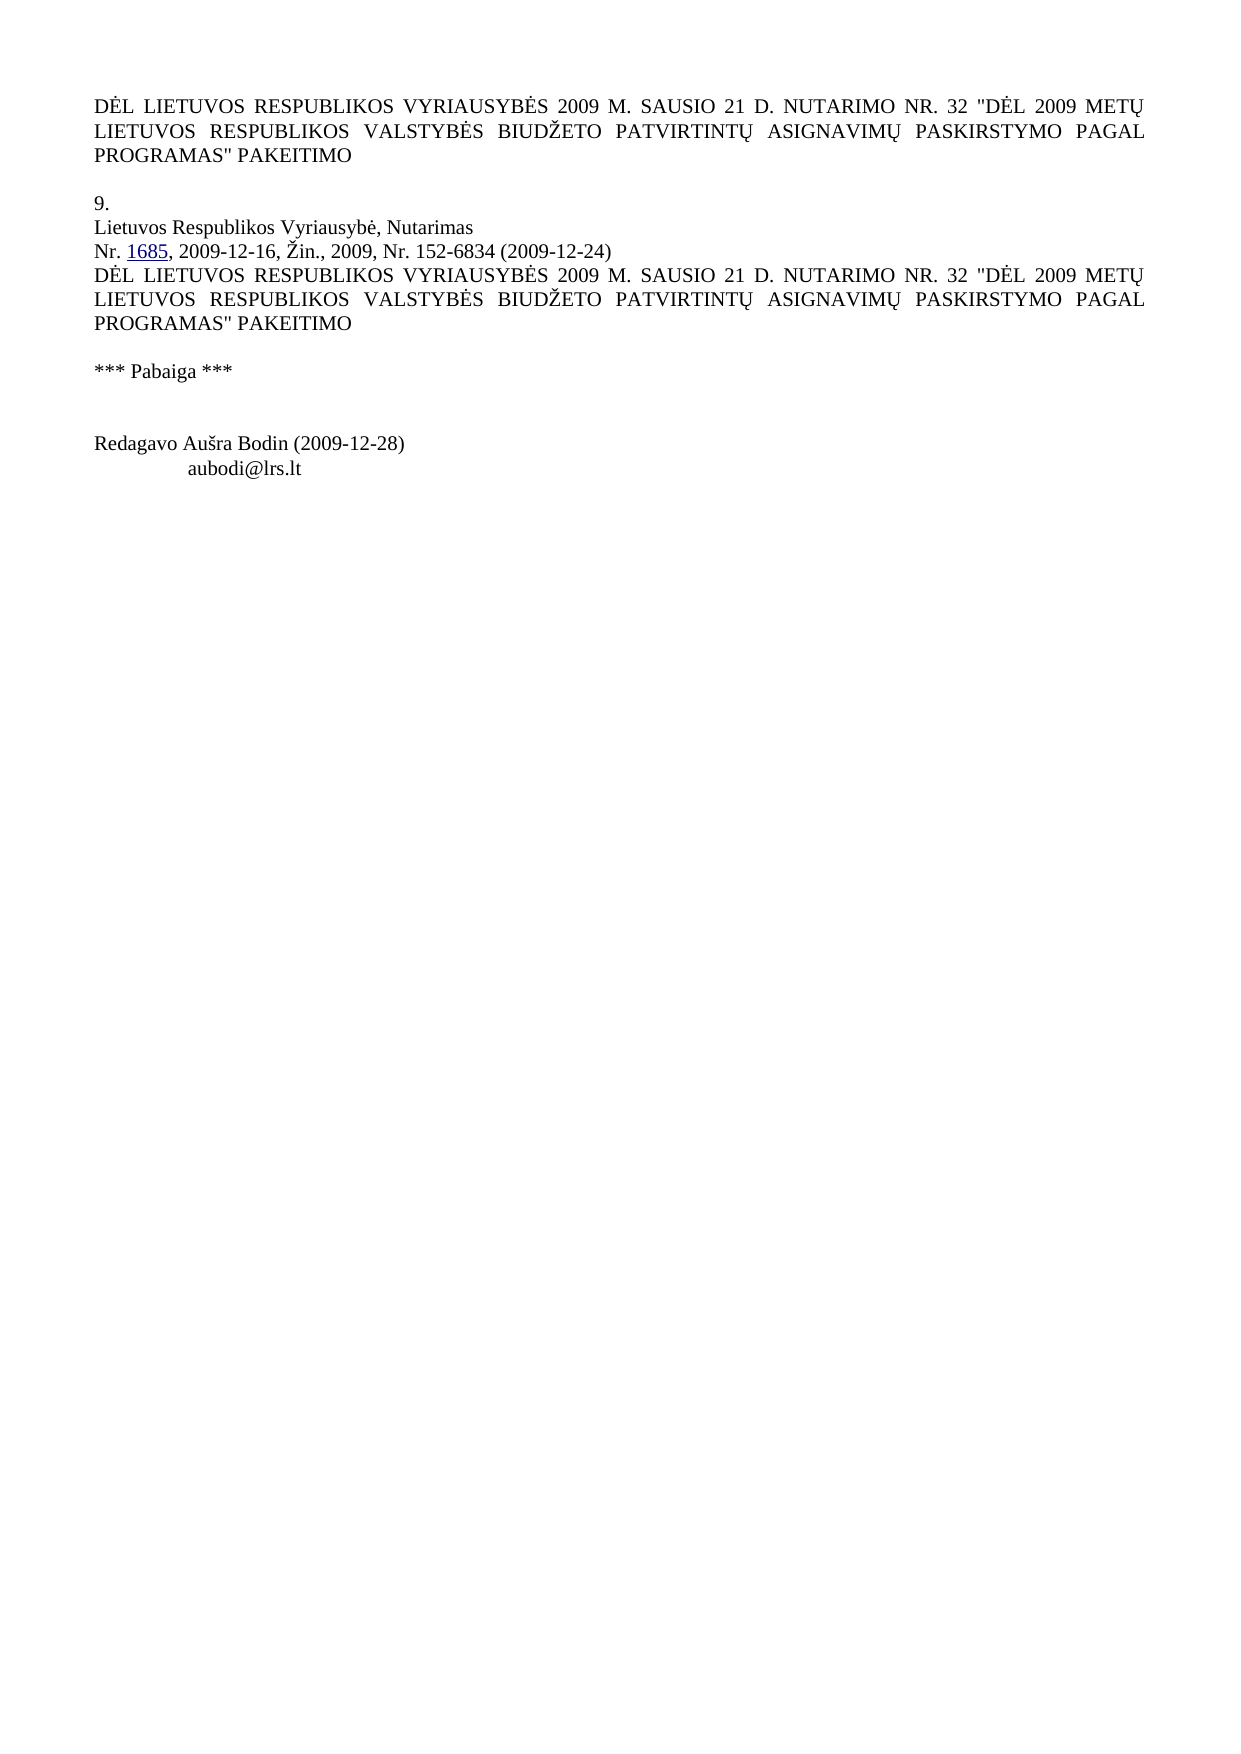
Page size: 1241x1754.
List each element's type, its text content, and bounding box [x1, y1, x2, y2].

text aubodi@lrs.lt [94, 455, 1146, 479]
text DĖL LIETUVOS RESPUBLIKOS VYRIAUSYBĖS 2009 M. SAUSIO 21 D. NUTARIMO NR. 32 "DĖL 2009 METŲ LIETUVOS RESPUBLIKOS VALSTYBĖS BIUDŽETO PATVIRTINTŲ ASIGNAVIMŲ PASKIRSTYMO PAGAL PROGRAMAS" PAKEITIMO [94, 263, 1146, 335]
text Redagavo Aušra Bodin (2009-12-28) [94, 431, 1146, 455]
text Nr. 1685, 2009-12-16, Žin., 2009, Nr. 152-6834 (2009-12-24) [94, 239, 1146, 263]
text DĖL LIETUVOS RESPUBLIKOS VYRIAUSYBĖS 2009 M. SAUSIO 21 D. NUTARIMO NR. 32 "DĖL 2009 METŲ LIETUVOS RESPUBLIKOS VALSTYBĖS BIUDŽETO PATVIRTINTŲ ASIGNAVIMŲ PASKIRSTYMO PAGAL PROGRAMAS" PAKEITIMO [94, 94, 1146, 167]
text 9. [94, 191, 1146, 215]
text *** Pabaiga *** [94, 359, 1146, 383]
text Lietuvos Respublikos Vyriausybė, Nutarimas [94, 215, 1146, 239]
